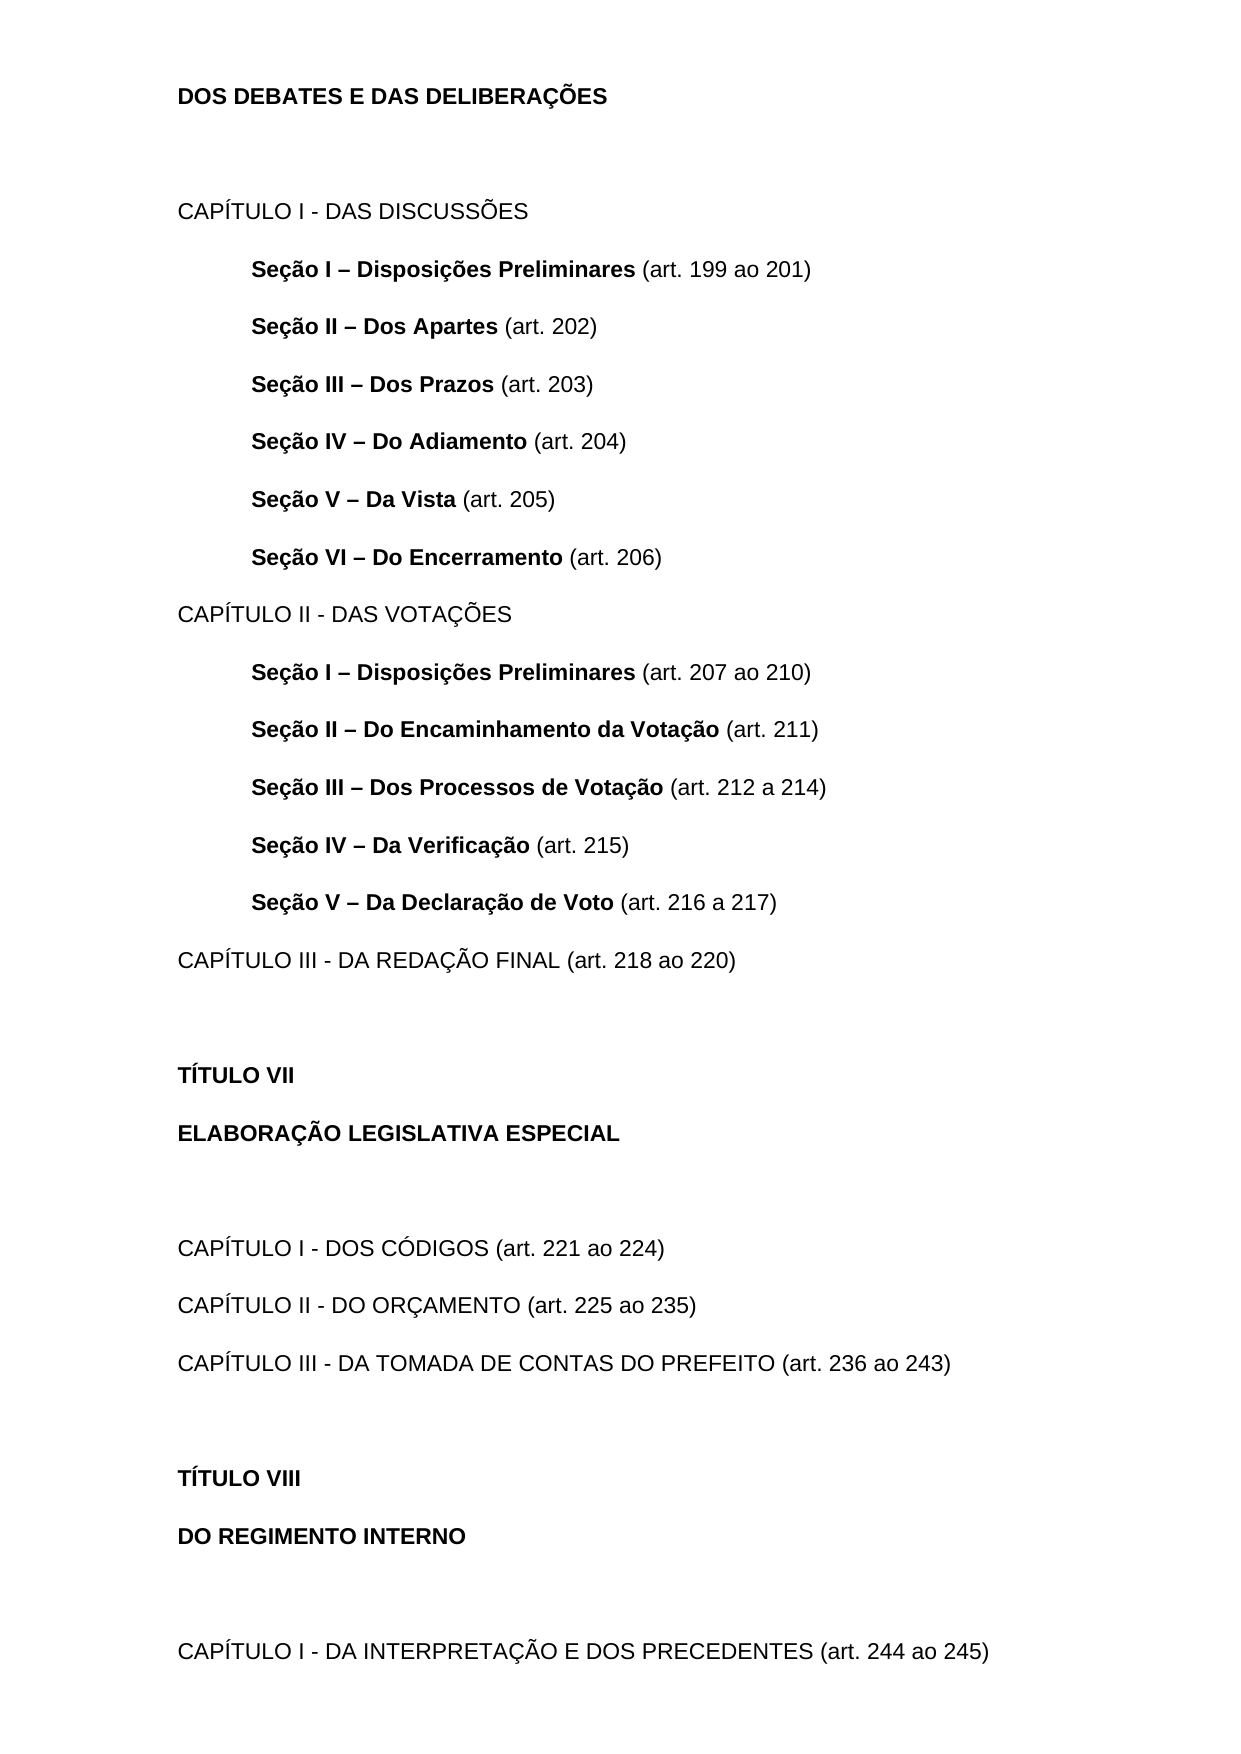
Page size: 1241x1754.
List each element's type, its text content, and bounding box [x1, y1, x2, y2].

subtitle CAPÍTULO II - DAS VOTAÇÕES [177, 601, 1152, 627]
subtitle CAPÍTULO III - DA REDAÇÃO FINAL (art. 218 ao 220) [177, 947, 1152, 973]
subtitle Seção I – Disposições Preliminares (art. 207 ao 210) [177, 659, 1152, 685]
subtitle Seção I – Disposições Preliminares (art. 199 ao 201) [177, 256, 1152, 282]
subtitle DOS DEBATES E DAS DELIBERAÇÕES [177, 83, 1152, 109]
subtitle CAPÍTULO I - DA INTERPRETAÇÃO E DOS PRECEDENTES (art. 244 ao 245) [177, 1638, 1152, 1664]
subtitle CAPÍTULO III - DA TOMADA DE CONTAS DO PREFEITO (art. 236 ao 243) [177, 1350, 1152, 1376]
subtitle Seção III – Dos Processos de Votação (art. 212 a 214) [177, 774, 1152, 800]
subtitle CAPÍTULO I - DOS CÓDIGOS (art. 221 ao 224) [177, 1235, 1152, 1261]
subtitle TÍTULO VII [177, 1062, 1152, 1088]
subtitle Seção II – Do Encaminhamento da Votação (art. 211) [177, 716, 1152, 743]
subtitle Seção IV – Do Adiamento (art. 204) [177, 428, 1152, 455]
subtitle Seção V – Da Declaração de Voto (art. 216 a 217) [177, 889, 1152, 916]
subtitle Seção III – Dos Prazos (art. 203) [177, 371, 1152, 397]
subtitle TÍTULO VIII [177, 1465, 1152, 1492]
subtitle Seção V – Da Vista (art. 205) [177, 486, 1152, 512]
subtitle ELABORAÇÃO LEGISLATIVA ESPECIAL [177, 1119, 1152, 1146]
subtitle Seção IV – Da Verificação (art. 215) [177, 832, 1152, 858]
subtitle CAPÍTULO II - DO ORÇAMENTO (art. 225 ao 235) [177, 1292, 1152, 1319]
subtitle Seção VI – Do Encerramento (art. 206) [177, 543, 1152, 570]
subtitle Seção II – Dos Apartes (art. 202) [177, 313, 1152, 339]
subtitle CAPÍTULO I - DAS DISCUSSÕES [177, 198, 1152, 224]
subtitle DO REGIMENTO INTERNO [177, 1523, 1152, 1549]
